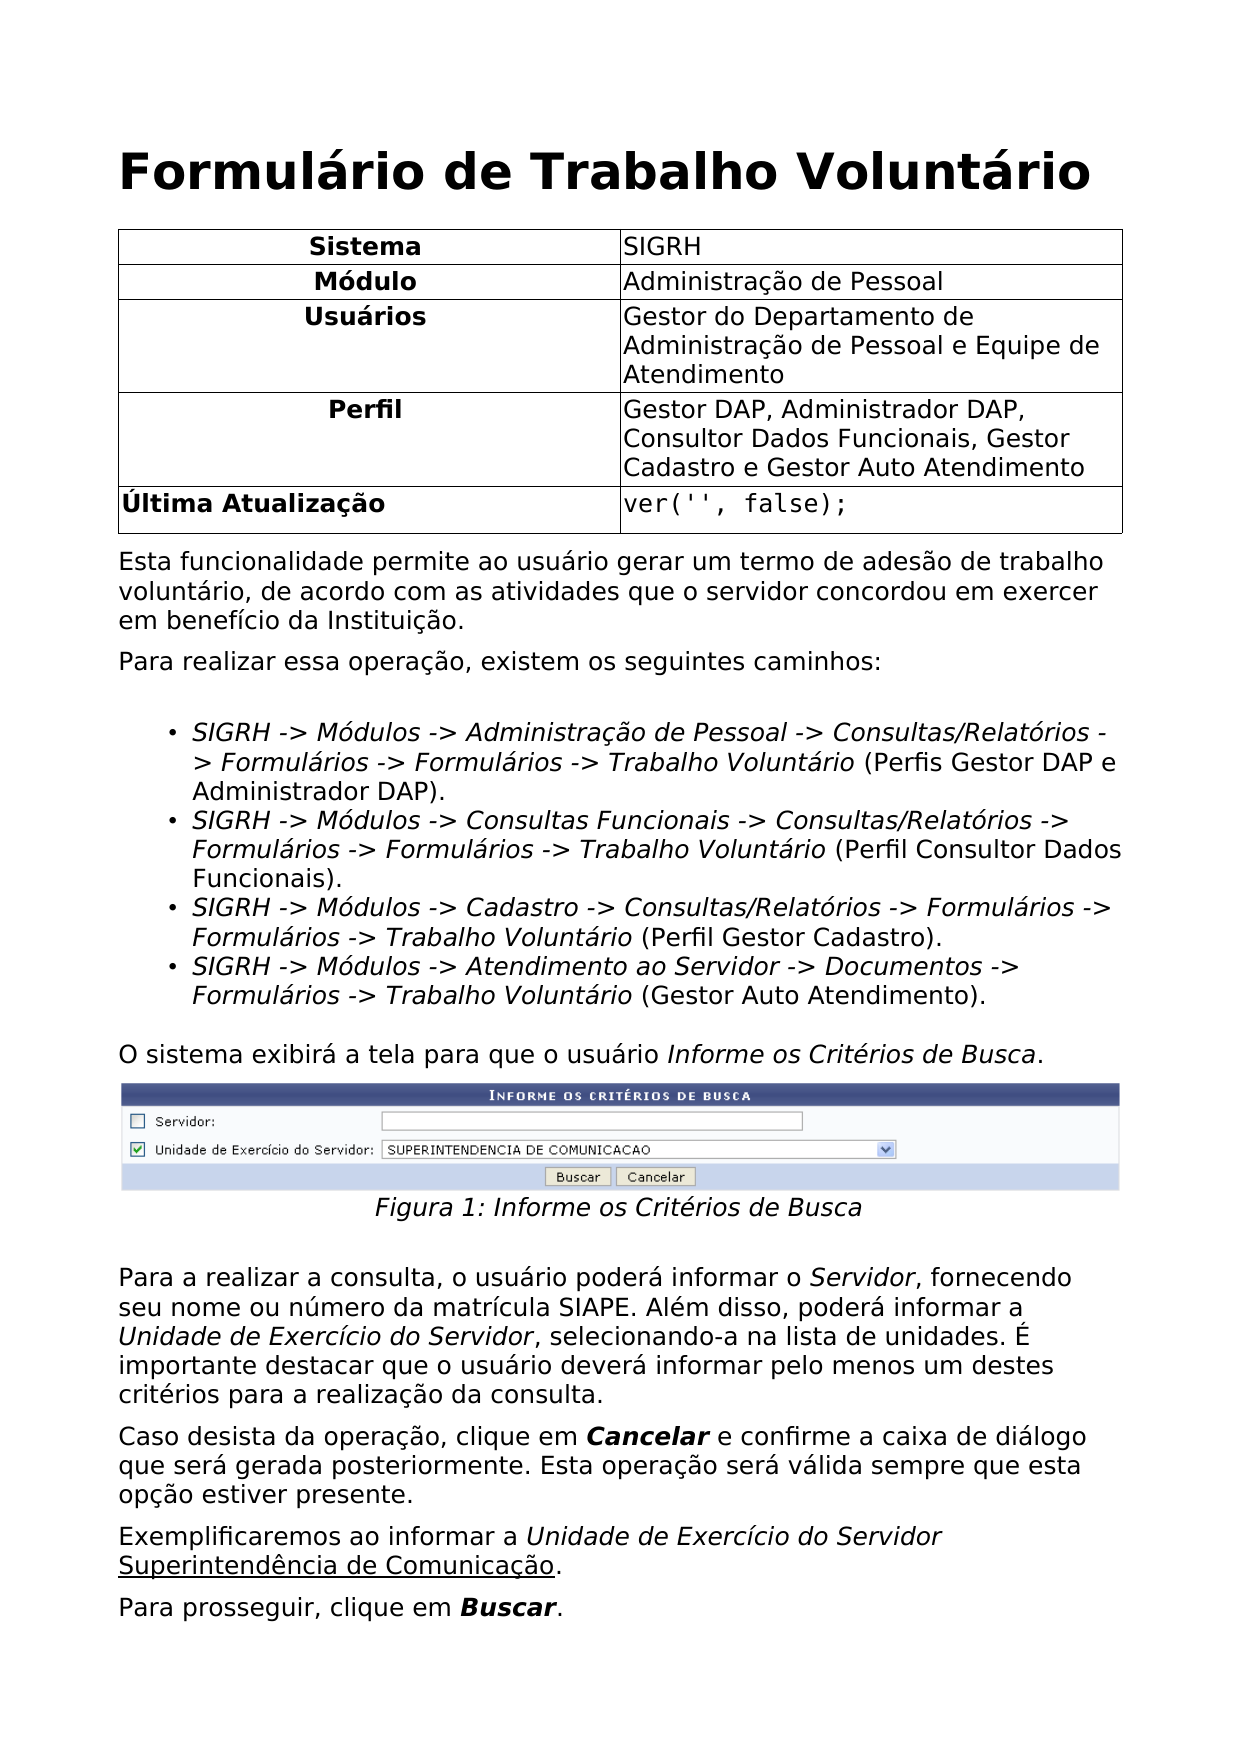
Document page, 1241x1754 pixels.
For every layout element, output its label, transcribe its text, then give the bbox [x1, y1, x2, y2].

table_cell Gestor DAP, Administrador DAP, Consultor Dados Funcionais, Gestor Cadastro e Gestor Auto Atendimento [621, 393, 1122, 486]
table_cell Última Atualização [119, 487, 620, 533]
table_header Sistema [119, 230, 620, 264]
picture [118, 1081, 1123, 1193]
text Para a realizar a consulta, o usuário poderá informar o Servidor, fornecendo seu nome ou número da matrícula SIAPE. Além disso, poderá informar a Unidade de Exercício do Servidor, selecionando-a na lista de unidades. É importante destacar que o usuário deverá informar pelo menos um destes critérios para a realização da consulta. [118, 1264, 1122, 1409]
text Para realizar essa operação, existem os seguintes caminhos: [118, 647, 1122, 677]
list SIGRH -> Módulos -> Administração de Pessoal -> Consultas/Relatórios -> Formulários -> Formulários -> Trabalho Voluntário (Perfis Gestor DAP e Administrador DAP). [177, 719, 1122, 806]
table_cell Módulo [119, 265, 620, 299]
subtitle Formulário de Trabalho Voluntário [118, 143, 1122, 201]
text Caso desista da operação, clique em Cancelar e confirme a caixa de diálogo que será gerada posteriormente. Esta operação será válida sempre que esta opção estiver presente. [118, 1422, 1122, 1509]
table_cell ver('', false); [621, 487, 1122, 533]
table_cell Usuários [119, 300, 620, 392]
list SIGRH -> Módulos -> Consultas Funcionais -> Consultas/Relatórios -> Formulários -> Formulários -> Trabalho Voluntário (Perfil Consultor Dados Funcionais). [177, 806, 1122, 894]
text Figura 1: Informe os Critérios de Busca [118, 1193, 1122, 1222]
table_header SIGRH [621, 230, 1122, 264]
list SIGRH -> Módulos -> Cadastro -> Consultas/Relatórios -> Formulários -> Formulários -> Trabalho Voluntário (Perfil Gestor Cadastro). [177, 894, 1122, 952]
text Esta funcionalidade permite ao usuário gerar um termo de adesão de trabalho voluntário, de acordo com as atividades que o servidor concordou em exercer em benefício da Instituição. [118, 547, 1122, 635]
table_cell Gestor do Departamento de Administração de Pessoal e Equipe de Atendimento [621, 300, 1122, 392]
text Para prosseguir, clique em Buscar. [118, 1593, 1122, 1622]
table_cell Perfil [119, 393, 620, 486]
text Exemplificaremos ao informar a Unidade de Exercício do Servidor Superintendência de Comunicação. [118, 1522, 1122, 1580]
text O sistema exibirá a tela para que o usuário Informe os Critérios de Busca. [118, 1040, 1122, 1069]
table_cell Administração de Pessoal [621, 265, 1122, 299]
list SIGRH -> Módulos -> Atendimento ao Servidor -> Documentos -> Formulários -> Trabalho Voluntário (Gestor Auto Atendimento). [177, 952, 1122, 1010]
